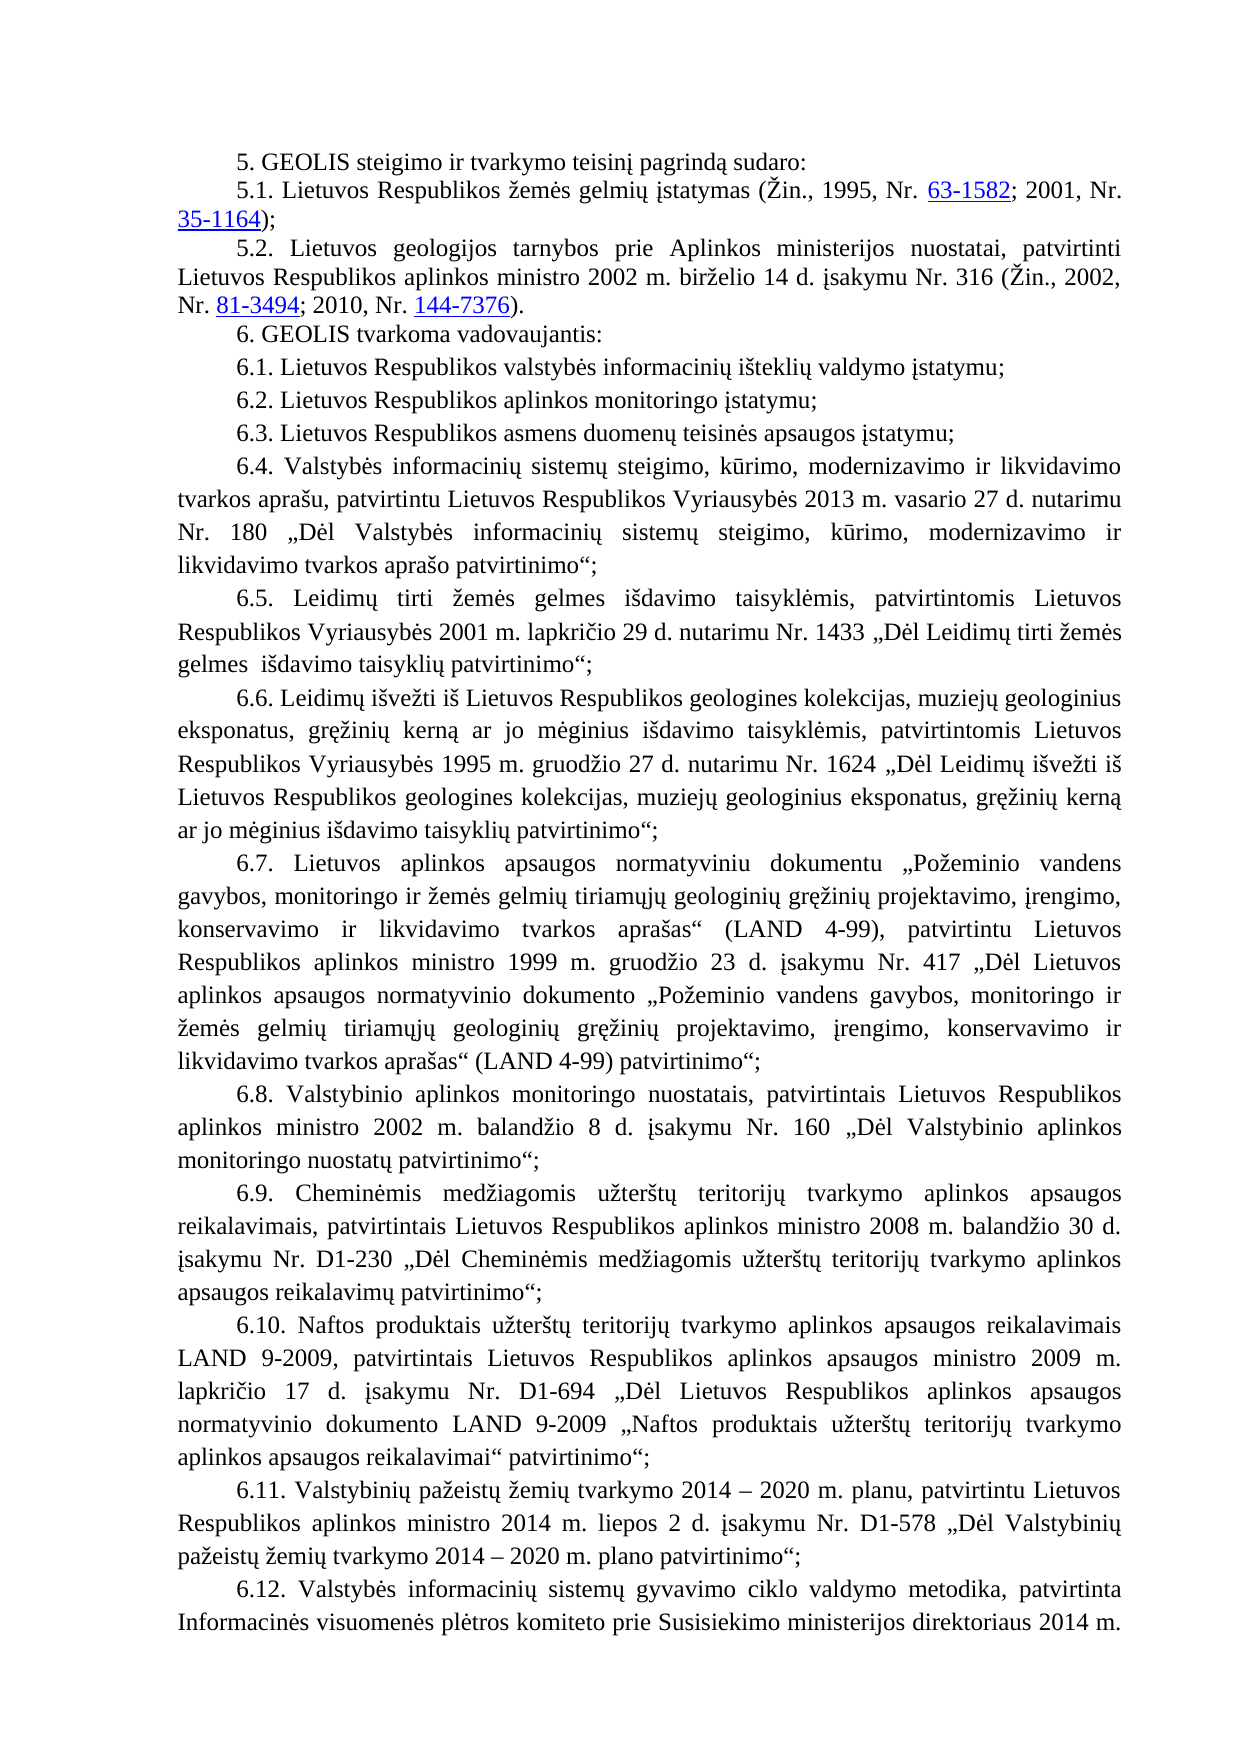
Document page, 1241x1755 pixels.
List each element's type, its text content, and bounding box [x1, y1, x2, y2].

text 6.2. Lietuvos Respublikos aplinkos monitoringo įstatymu; [177, 385, 1122, 414]
text 6.12. Valstybės informacinių sistemų gyvavimo ciklo valdymo metodika, patvirtinta Informacinės visuomenės plėtros komiteto prie Susisiekimo ministerijos direktoriaus 2014 m. [177, 1574, 1122, 1636]
text 6.8. Valstybinio aplinkos monitoringo nuostatais, patvirtintais Lietuvos Respublikos aplinkos ministro 2002 m. balandžio 8 d. įsakymu Nr. 160 „Dėl Valstybinio aplinkos monitoringo nuostatų patvirtinimo“; [177, 1079, 1122, 1174]
text 6.4. Valstybės informacinių sistemų steigimo, kūrimo, modernizavimo ir likvidavimo tvarkos aprašu, patvirtintu Lietuvos Respublikos Vyriausybės 2013 m. vasario 27 d. nutarimu Nr. 180 „Dėl Valstybės informacinių sistemų steigimo, kūrimo, modernizavimo ir likvidavimo tvarkos aprašo patvirtinimo“; [177, 451, 1122, 579]
text 6.6. Leidimų išvežti iš Lietuvos Respublikos geologines kolekcijas, muziejų geologinius eksponatus, gręžinių kerną ar jo mėginius išdavimo taisyklėmis, patvirtintomis Lietuvos Respublikos Vyriausybės 1995 m. gruodžio 27 d. nutarimu Nr. 1624 „Dėl Leidimų išvežti iš Lietuvos Respublikos geologines kolekcijas, muziejų geologinius eksponatus, gręžinių kerną ar jo mėginius išdavimo taisyklių patvirtinimo“; [177, 683, 1122, 843]
text 5.2. Lietuvos geologijos tarnybos prie Aplinkos ministerijos nuostatai, patvirtinti Lietuvos Respublikos aplinkos ministro 2002 m. birželio 14 d. įsakymu Nr. 316 (Žin., 2002, Nr. 81-3494; 2010, Nr. 144-7376). [177, 233, 1122, 319]
text 5. GEOLIS steigimo ir tvarkymo teisinį pagrindą sudaro: [177, 147, 1122, 176]
text 6.11. Valstybinių pažeistų žemių tvarkymo 2014 – 2020 m. planu, patvirtintu Lietuvos Respublikos aplinkos ministro 2014 m. liepos 2 d. įsakymu Nr. D1-578 „Dėl Valstybinių pažeistų žemių tvarkymo 2014 – 2020 m. plano patvirtinimo“; [177, 1475, 1122, 1570]
text 6.5. Leidimų tirti žemės gelmes išdavimo taisyklėmis, patvirtintomis Lietuvos Respublikos Vyriausybės 2001 m. lapkričio 29 d. nutarimu Nr. 1433 „Dėl Leidimų tirti žemės gelmes išdavimo taisyklių patvirtinimo“; [177, 583, 1122, 678]
text 6.10. Naftos produktais užterštų teritorijų tvarkymo aplinkos apsaugos reikalavimais LAND 9-2009, patvirtintais Lietuvos Respublikos aplinkos apsaugos ministro 2009 m. lapkričio 17 d. įsakymu Nr. D1-694 „Dėl Lietuvos Respublikos aplinkos apsaugos normatyvinio dokumento LAND 9-2009 „Naftos produktais užterštų teritorijų tvarkymo aplinkos apsaugos reikalavimai“ patvirtinimo“; [177, 1310, 1122, 1471]
text 6.1. Lietuvos Respublikos valstybės informacinių išteklių valdymo įstatymu; [177, 352, 1122, 381]
text 6.9. Cheminėmis medžiagomis užterštų teritorijų tvarkymo aplinkos apsaugos reikalavimais, patvirtintais Lietuvos Respublikos aplinkos ministro 2008 m. balandžio 30 d. įsakymu Nr. D1-230 „Dėl Cheminėmis medžiagomis užterštų teritorijų tvarkymo aplinkos apsaugos reikalavimų patvirtinimo“; [177, 1178, 1122, 1306]
text 6.7. Lietuvos aplinkos apsaugos normatyviniu dokumentu „Požeminio vandens gavybos, monitoringo ir žemės gelmių tiriamųjų geologinių gręžinių projektavimo, įrengimo, konservavimo ir likvidavimo tvarkos aprašas“ (LAND 4-99), patvirtintu Lietuvos Respublikos aplinkos ministro 1999 m. gruodžio 23 d. įsakymu Nr. 417 „Dėl Lietuvos aplinkos apsaugos normatyvinio dokumento „Požeminio vandens gavybos, monitoringo ir žemės gelmių tiriamųjų geologinių gręžinių projektavimo, įrengimo, konservavimo ir likvidavimo tvarkos aprašas“ (LAND 4-99) patvirtinimo“; [177, 848, 1122, 1074]
text 5.1. Lietuvos Respublikos žemės gelmių įstatymas (Žin., 1995, Nr. 63-1582; 2001, Nr. 35-1164); [177, 176, 1122, 233]
text 6. GEOLIS tvarkoma vadovaujantis: [177, 319, 1122, 348]
text 6.3. Lietuvos Respublikos asmens duomenų teisinės apsaugos įstatymu; [177, 418, 1122, 447]
